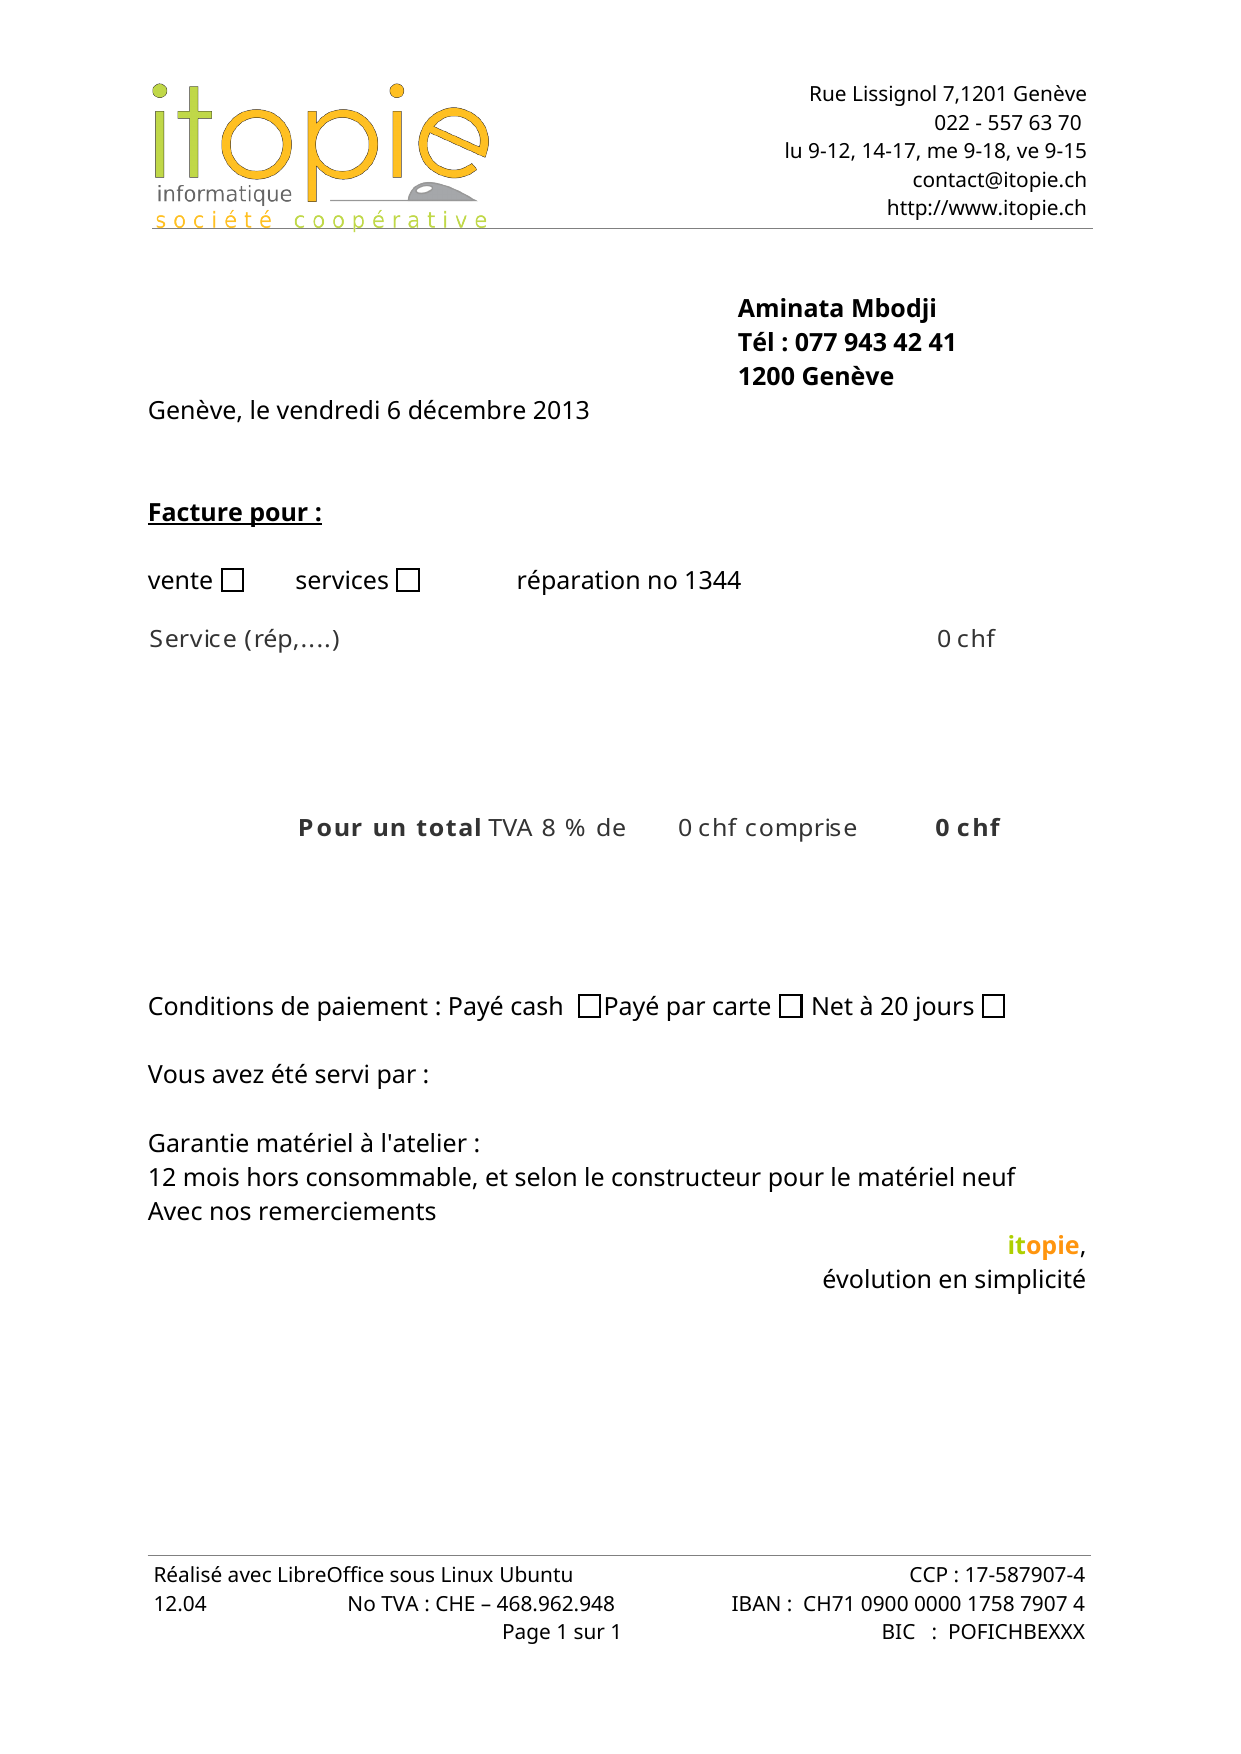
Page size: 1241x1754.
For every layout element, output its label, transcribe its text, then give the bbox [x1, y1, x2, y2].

text Genève, le vendredi 6 décembre 2013 [148, 392, 1093, 427]
text Conditions de paiement : Payé cash Payé par carte Net à 20 jours [148, 989, 1093, 1023]
text 12 mois hors consommable, et selon le constructeur pour le matériel neuf [148, 1159, 1093, 1193]
text Aminata Mbodji [148, 290, 1093, 324]
text itopie, [148, 1227, 1093, 1262]
text évolution en simplicité [148, 1262, 1093, 1296]
text Vous avez été servi par : [148, 1057, 1093, 1091]
picture [138, 72, 500, 244]
text Avec nos remerciements [148, 1193, 1093, 1227]
text Facture pour : [148, 495, 1093, 529]
text 1200 Genève [148, 358, 1093, 392]
text Garantie matériel à l'atelier : [148, 1125, 1093, 1159]
text vente services réparation no 1344 [148, 563, 1093, 597]
text Tél : 077 943 42 41 [148, 324, 1093, 358]
